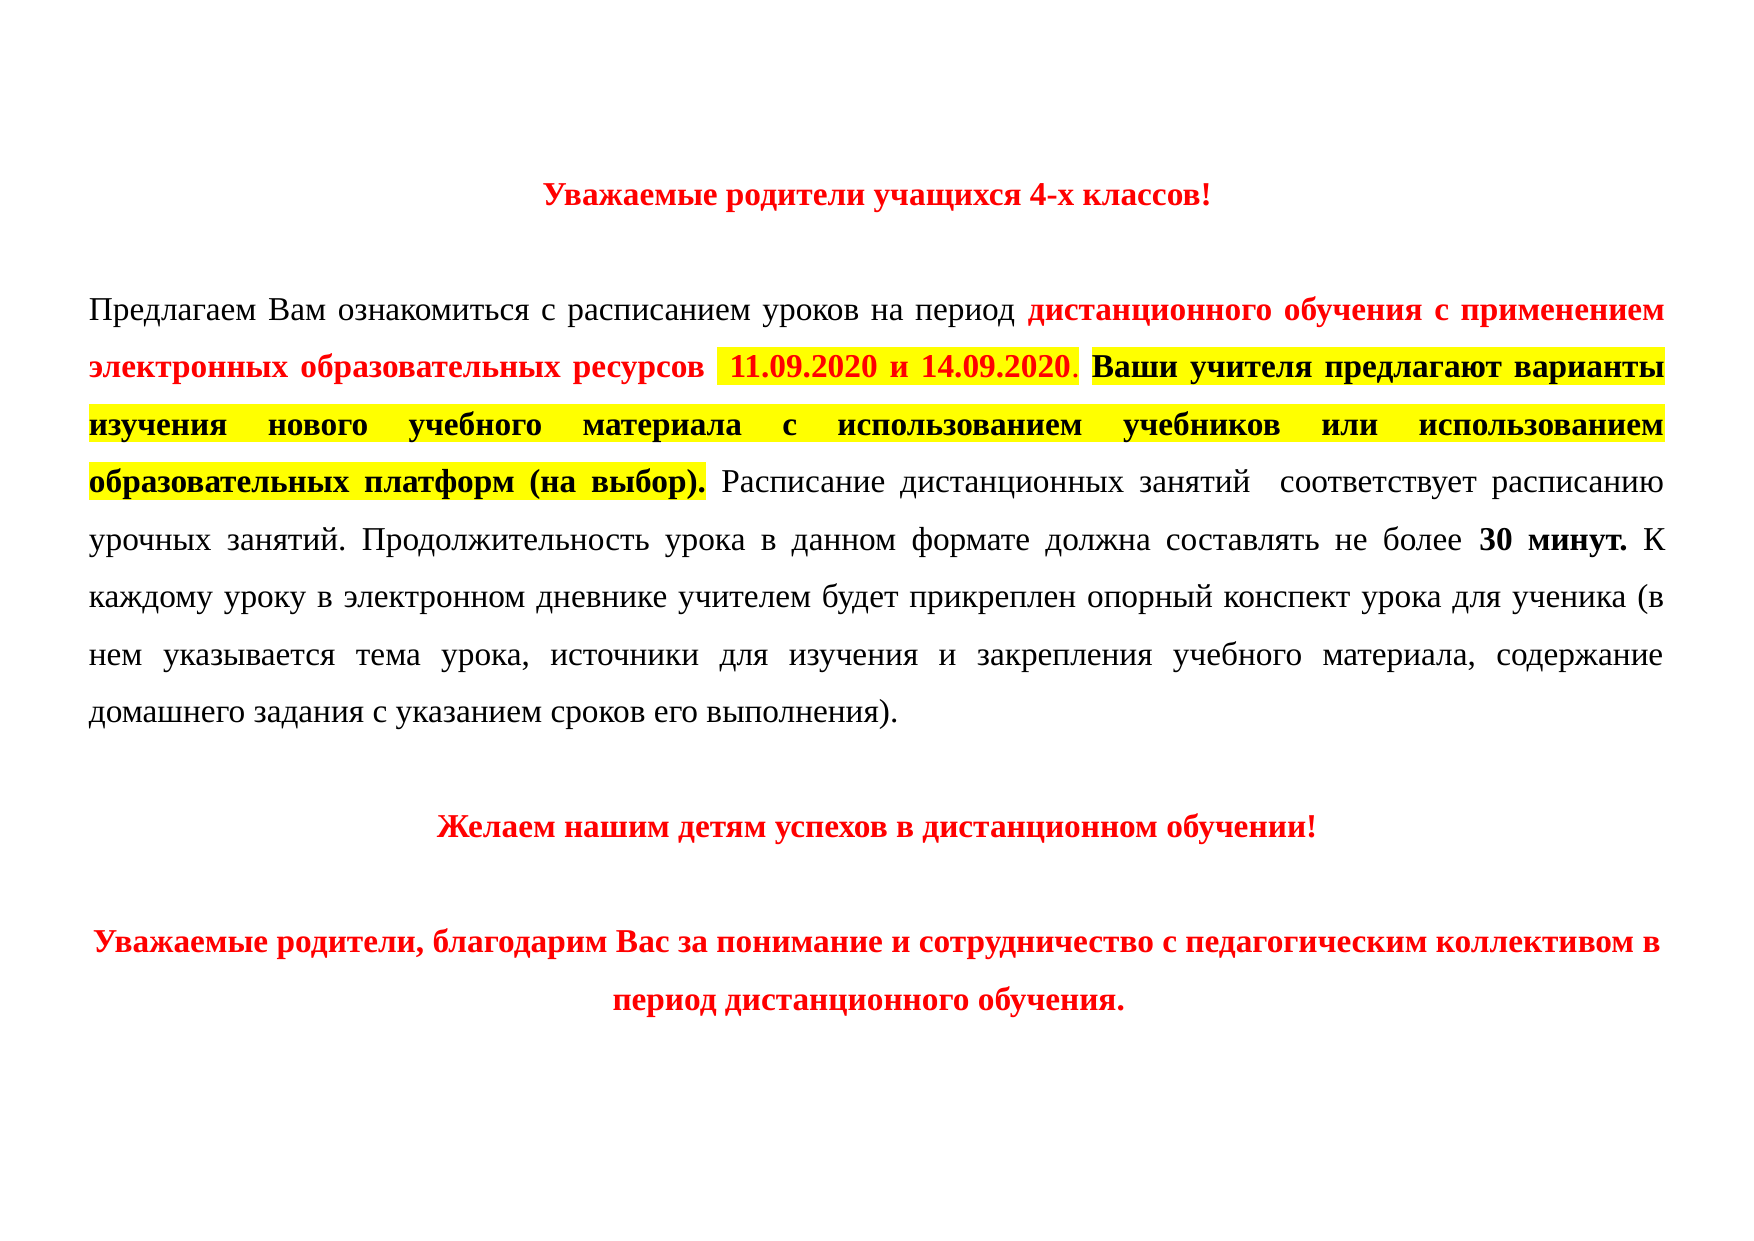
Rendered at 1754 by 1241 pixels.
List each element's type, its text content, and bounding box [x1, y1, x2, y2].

text Уважаемые родители, благодарим Вас за понимание и сотрудничество с педагогическим коллективом в период дистанционного обучения. [89, 922, 1665, 1017]
text Уважаемые родители учащихся 4-х классов! [89, 174, 1665, 212]
text Предлагаем Вам ознакомиться с расписанием уроков на период дистанционного обучения с применением электронных образовательных ресурсов 11.09.2020 и 14.09.2020. Ваши учителя предлагают варианты изучения нового учебного материала с использованием учебников или использованием образовательных платформ (на выбор). Расписание дистанционных занятий соответствует расписанию урочных занятий. Продолжительность урока в данном формате должна составлять не более 30 минут. К каждому уроку в электронном дневнике учителем будет прикреплен опорный конспект урока для ученика (в нем указывается тема урока, источники для изучения и закрепления учебного материала, содержание домашнего задания с указанием сроков его выполнения). [89, 289, 1665, 730]
text Желаем нашим детям успехов в дистанционном обучении! [89, 807, 1665, 845]
